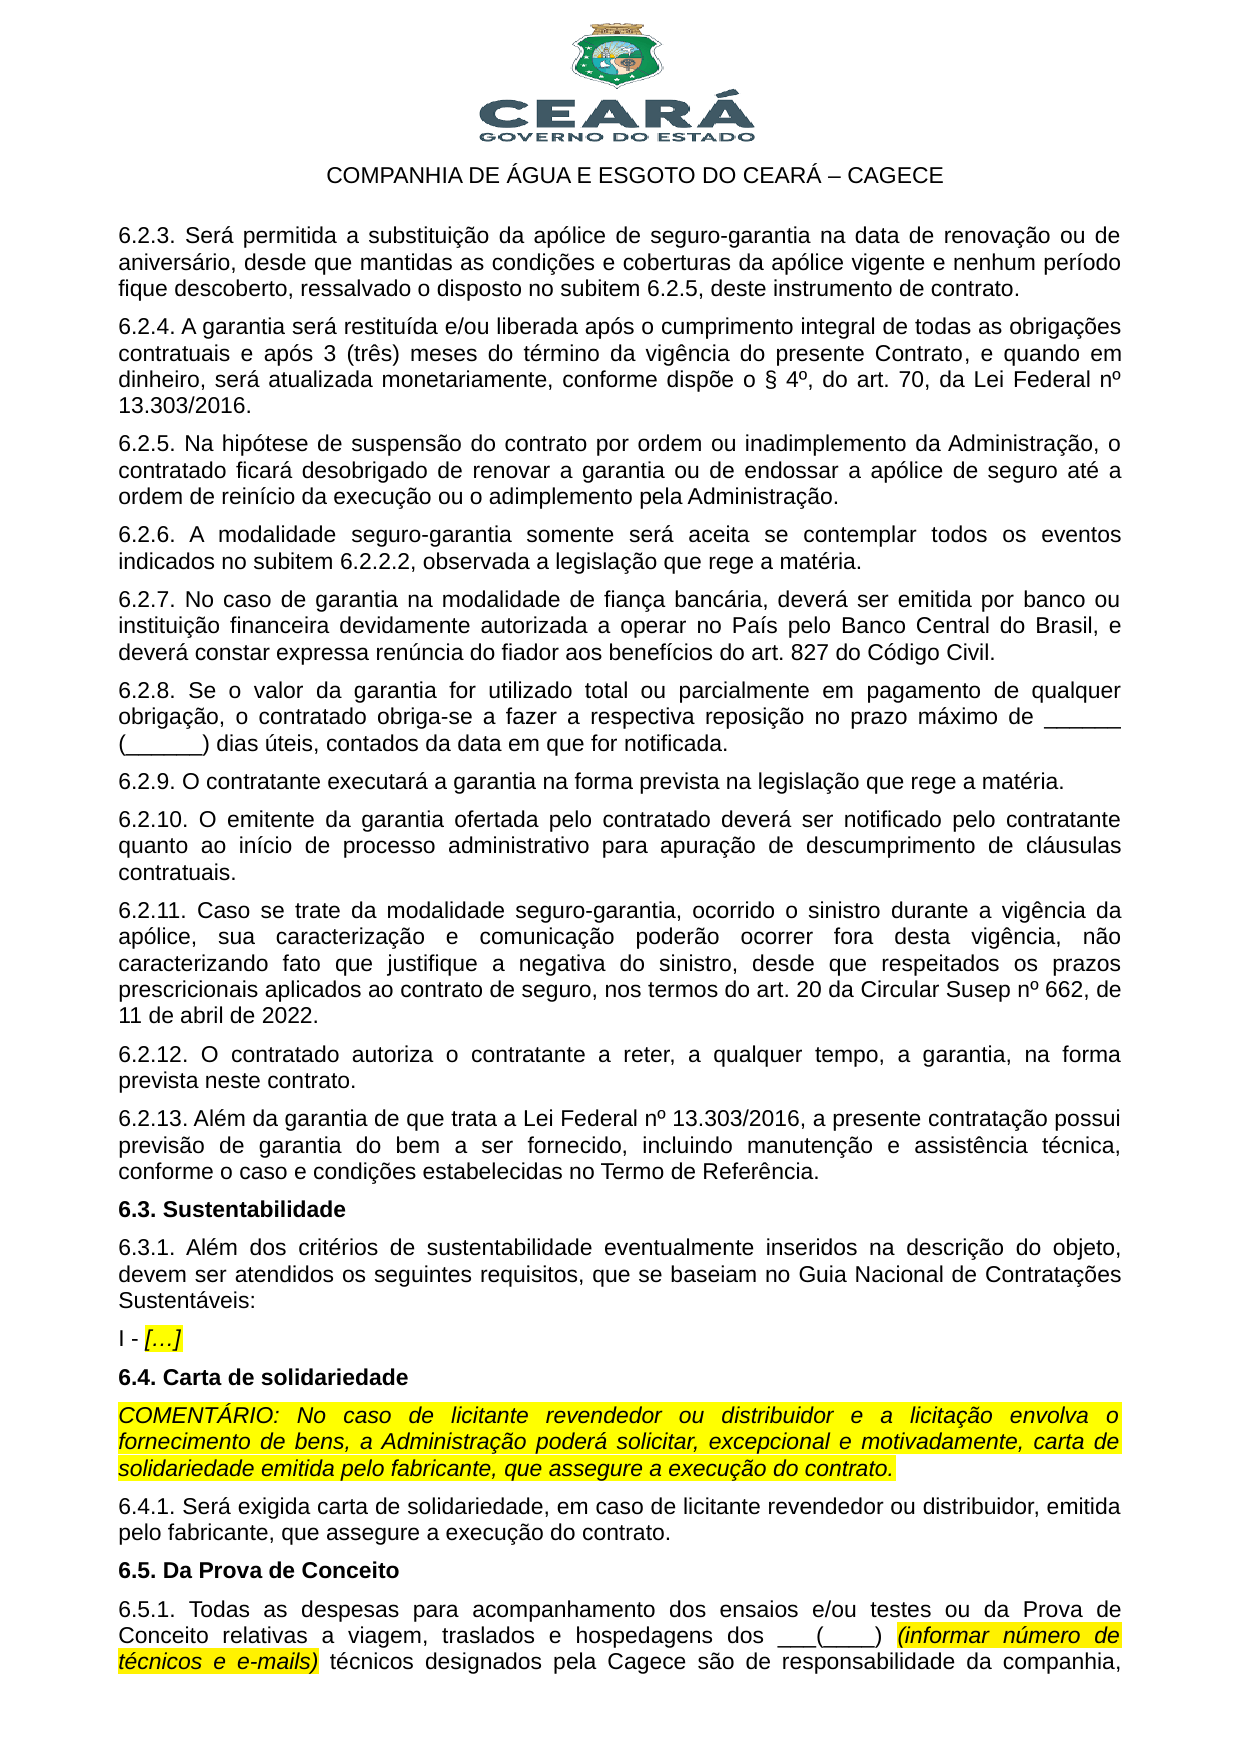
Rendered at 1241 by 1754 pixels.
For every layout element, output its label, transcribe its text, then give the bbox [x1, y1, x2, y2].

text 6.5.1. Todas as despesas para acompanhamento dos ensaios e/ou testes ou da Prova de Conceito relativas a viagem, traslados e hospedagens dos ___(____) (informar número de técnicos e e-mails) técnicos designados pela Cagece são de responsabilidade da companhia, [118, 1596, 1122, 1674]
text 6.2.8. Se o valor da garantia for utilizado total ou parcialmente em pagamento de qualquer obrigação, o contratado obriga-se a fazer a respectiva reposição no prazo máximo de ______ (______) dias úteis, contados da data em que for notificada. [118, 677, 1122, 756]
text 6.2.11. Caso se trate da modalidade seguro-garantia, ocorrido o sinistro durante a vigência da apólice, sua caracterização e comunicação poderão ocorrer fora desta vigência, não caracterizando fato que justifique a negativa do sinistro, desde que respeitados os prazos prescricionais aplicados ao contrato de seguro, nos termos do art. 20 da Circular Susep nº 662, de 11 de abril de 2022. [118, 897, 1122, 1029]
text 6.2.9. O contratante executará a garantia na forma prevista na legislação que rege a matéria. [118, 768, 1122, 794]
picture [453, 19, 782, 145]
text 6.2.13. Além da garantia de que trata a Lei Federal nº 13.303/2016, a presente contratação possui previsão de garantia do bem a ser fornecido, incluindo manutenção e assistência técnica, conforme o caso e condições estabelecidas no Termo de Referência. [118, 1105, 1122, 1184]
text 6.5. Da Prova de Conceito [118, 1557, 1122, 1584]
text 6.4.1. Será exigida carta de solidariedade, em caso de licitante revendedor ou distribuidor, emitida pelo fabricante, que assegure a execução do contrato. [118, 1493, 1122, 1545]
text 6.2.10. O emitente da garantia ofertada pelo contratado deverá ser notificado pelo contratante quanto ao início de processo administrativo para apuração de descumprimento de cláusulas contratuais. [118, 806, 1122, 885]
text I - […] [118, 1325, 1122, 1352]
text 6.2.4. A garantia será restituída e/ou liberada após o cumprimento integral de todas as obrigações contratuais e após 3 (três) meses do término da vigência do presente Contrato, e quando em dinheiro, será atualizada monetariamente, conforme dispõe o § 4º, do art. 70, da Lei Federal nº 13.303/2016. [118, 313, 1122, 418]
text 6.2.7. No caso de garantia na modalidade de fiança bancária, deverá ser emitida por banco ou instituição financeira devidamente autorizada a operar no País pelo Banco Central do Brasil, e deverá constar expressa renúncia do fiador aos benefícios do art. 827 do Código Civil. [118, 586, 1122, 665]
text 6.2.12. O contratado autoriza o contratante a reter, a qualquer tempo, a garantia, na forma prevista neste contrato. [118, 1041, 1122, 1093]
text 6.3. Sustentabilidade [118, 1196, 1122, 1222]
text 6.2.5. Na hipótese de suspensão do contrato por ordem ou inadimplemento da Administração, o contratado ficará desobrigado de renovar a garantia ou de endossar a apólice de seguro até a ordem de reinício da execução ou o adimplemento pela Administração. [118, 430, 1122, 509]
text 6.2.6. A modalidade seguro-garantia somente será aceita se contemplar todos os eventos indicados no subitem 6.2.2.2, observada a legislação que rege a matéria. [118, 521, 1122, 574]
text COMENTÁRIO: No caso de licitante revendedor ou distribuidor e a licitação envolva o fornecimento de bens, a Administração poderá solicitar, excepcional e motivadamente, carta de solidariedade emitida pelo fabricante, que assegure a execução do contrato. [118, 1402, 1122, 1481]
text 6.2.3. Será permitida a substituição da apólice de seguro-garantia na data de renovação ou de aniversário, desde que mantidas as condições e coberturas da apólice vigente e nenhum período fique descoberto, ressalvado o disposto no subitem 6.2.5, deste instrumento de contrato. [118, 222, 1122, 301]
text 6.3.1. Além dos critérios de sustentabilidade eventualmente inseridos na descrição do objeto, devem ser atendidos os seguintes requisitos, que se baseiam no Guia Nacional de Contratações Sustentáveis: [118, 1234, 1122, 1313]
text 6.4. Carta de solidariedade [118, 1363, 1122, 1390]
